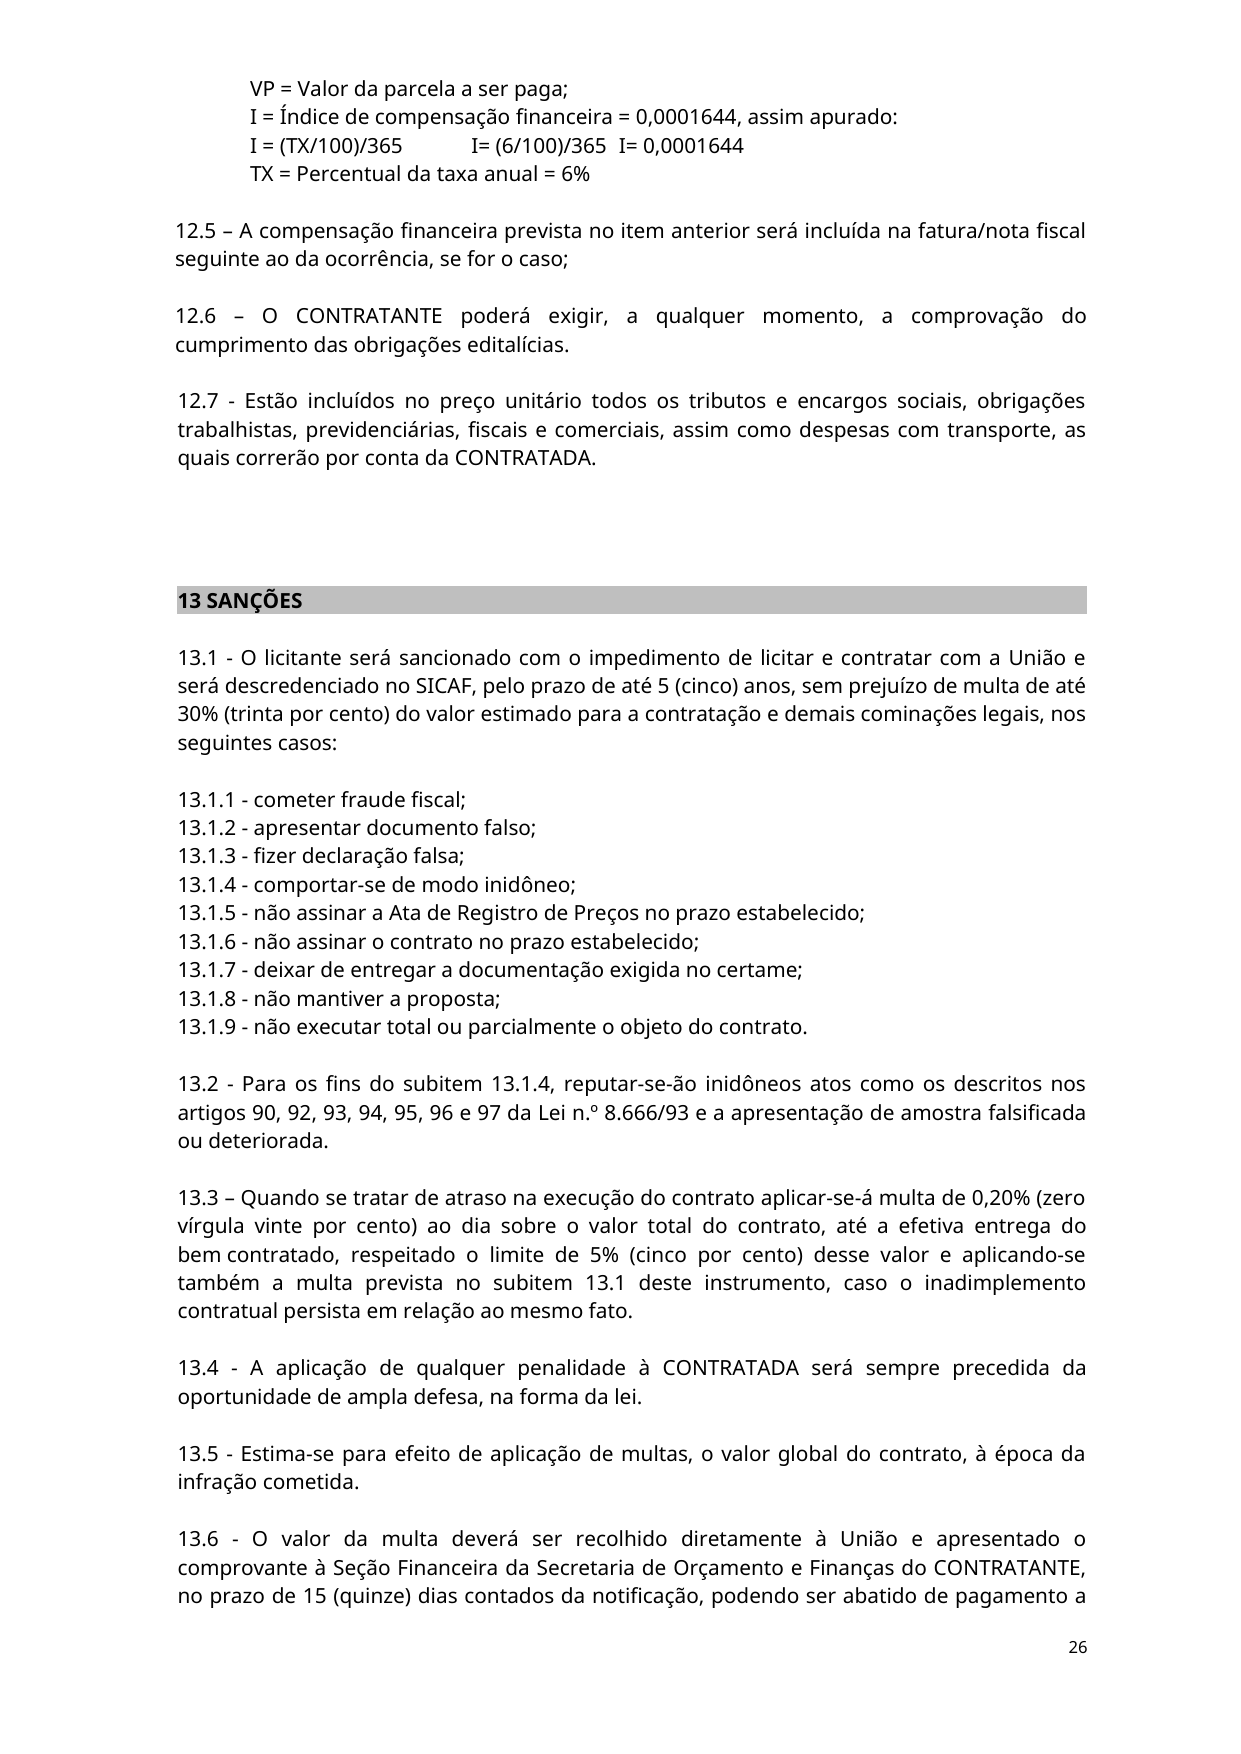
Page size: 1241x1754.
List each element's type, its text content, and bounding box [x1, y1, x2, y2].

text 13.1.8 - não mantiver a proposta; [177, 984, 1087, 1012]
text I = (TX/100)/365 I= (6/100)/365 I= 0,0001644 [250, 131, 1087, 159]
text I = Índice de compensação financeira = 0,0001644, assim apurado: [250, 102, 1087, 131]
text 13.1 - O licitante será sancionado com o impedimento de licitar e contratar com a União e será descredenciado no SICAF, pelo prazo de até 5 (cinco) anos, sem prejuízo de multa de até 30% (trinta por cento) do valor estimado para a contratação e demais cominações legais, nos seguintes casos: [177, 643, 1087, 756]
text 13.1.9 - não executar total ou parcialmente o objeto do contrato. [177, 1012, 1087, 1041]
text 13.1.7 - deixar de entregar a documentação exigida no certame; [177, 955, 1087, 984]
text 13.1.4 - comportar-se de modo inidôneo; [177, 870, 1087, 898]
text 13.1.5 - não assinar a Ata de Registro de Preços no prazo estabelecido; [177, 898, 1087, 927]
text 13.1.1 - cometer fraude fiscal; [177, 785, 1087, 813]
text 13.1.6 - não assinar o contrato no prazo estabelecido; [177, 927, 1087, 955]
text 13.6 - O valor da multa deverá ser recolhido diretamente à União e apresentado o comprovante à Seção Financeira da Secretaria de Orçamento e Finanças do CONTRATANTE, no prazo de 15 (quinze) dias contados da notificação, podendo ser abatido de pagamento a [177, 1524, 1087, 1609]
text 13.1.2 - apresentar documento falso; [177, 813, 1087, 842]
text 13.5 - Estima-se para efeito de aplicação de multas, o valor global do contrato, à época da infração cometida. [177, 1439, 1087, 1496]
text 13.2 - Para os fins do subitem 13.1.4, reputar-se-ão inidôneos atos como os descritos nos artigos 90, 92, 93, 94, 95, 96 e 97 da Lei n.º 8.666/93 e a apresentação de amostra falsificada ou deteriorada. [177, 1069, 1087, 1154]
text 13.1.3 - fizer declaração falsa; [177, 842, 1087, 870]
text 13.4 - A aplicação de qualquer penalidade à CONTRATADA será sempre precedida da oportunidade de ampla defesa, na forma da lei. [177, 1353, 1087, 1410]
text TX = Percentual da taxa anual = 6% [250, 159, 1087, 188]
text 12.5 – A compensação financeira prevista no item anterior será incluída na fatura/nota fiscal seguinte ao da ocorrência, se for o caso; [175, 216, 1087, 273]
text 12.6 – O CONTRATANTE poderá exigir, a qualquer momento, a comprovação do cumprimento das obrigações editalícias. [175, 301, 1087, 358]
text 13.3 – Quando se tratar de atraso na execução do contrato aplicar-se-á multa de 0,20% (zero vírgula vinte por cento) ao dia sobre o valor total do contrato, até a efetiva entrega do bem contratado, respeitado o limite de 5% (cinco por cento) desse valor e aplicando-se também a multa prevista no subitem 13.1 deste instrumento, caso o inadimplemento contratual persista em relação ao mesmo fato. [177, 1183, 1087, 1325]
text 12.7 - Estão incluídos no preço unitário todos os tributos e encargos sociais, obrigações trabalhistas, previdenciárias, fiscais e comerciais, assim como despesas com transporte, as quais correrão por conta da CONTRATADA. [177, 387, 1087, 472]
text 13 SANÇÕES [177, 586, 1087, 614]
text VP = Valor da parcela a ser paga; [250, 74, 1087, 102]
